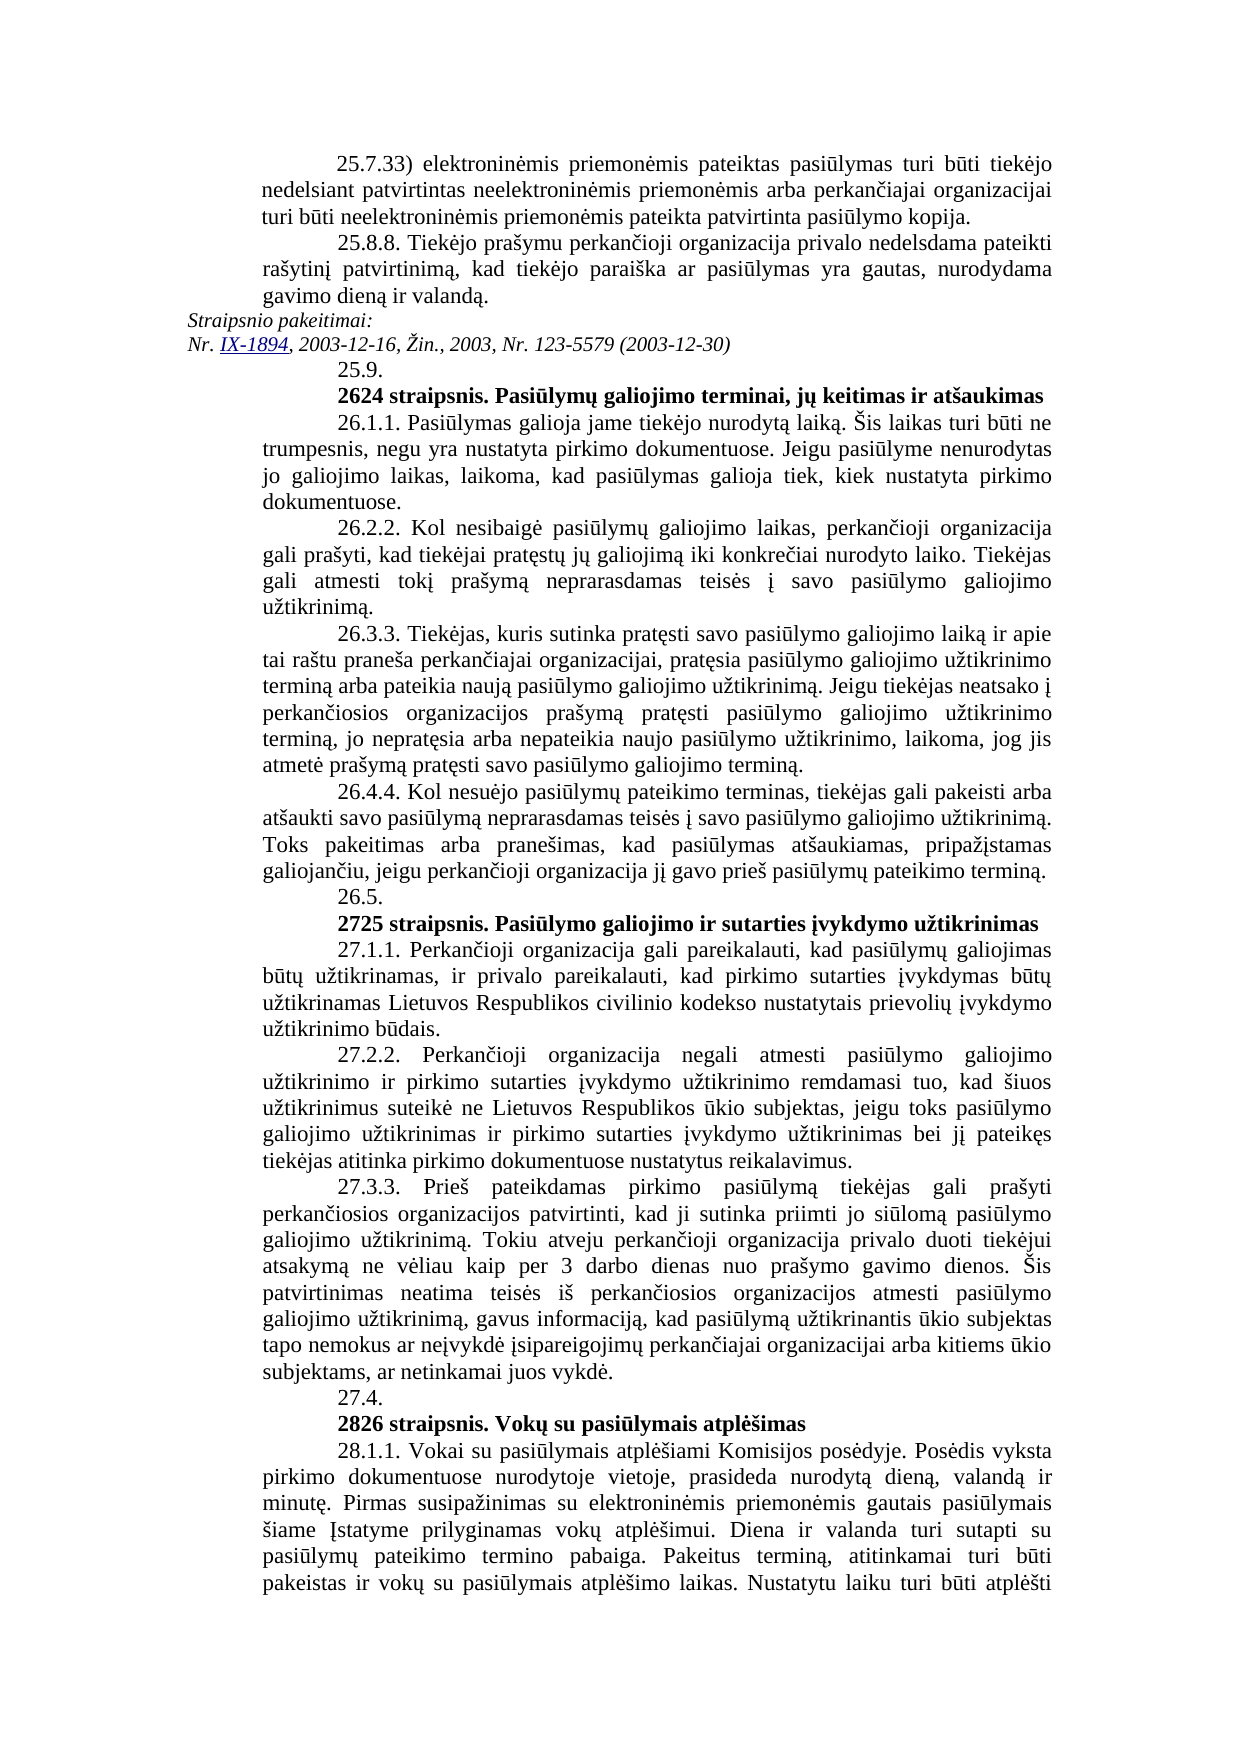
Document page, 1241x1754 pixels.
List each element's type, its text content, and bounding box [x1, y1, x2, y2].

subtitle 25 straipsnis. Pasiūlymo galiojimo ir sutarties įvykdymo užtikrinimas [187, 910, 1053, 936]
subtitle 1. Vokai su pasiūlymais atplėšiami Komisijos posėdyje. Posėdis vyksta pirkimo dokumentuose nurodytoje vietoje, prasideda nurodytą dieną, valandą ir minutę. Pirmas susipažinimas su elektroninėmis priemonėmis gautais pasiūlymais šiame Įstatyme prilyginamas vokų atplėšimui. Diena ir valanda turi sutapti su pasiūlymų pateikimo termino pabaiga. Pakeitus terminą, atitinkamai turi būti pakeistas ir vokų su pasiūlymais atplėšimo laikas. Nustatytu laiku turi būti atplėšti [187, 1437, 1053, 1595]
subtitle 4. Kol nesuėjo pasiūlymų pateikimo terminas, tiekėjas gali pakeisti arba atšaukti savo pasiūlymą neprarasdamas teisės į savo pasiūlymo galiojimo užtikrinimą. Toks pakeitimas arba pranešimas, kad pasiūlymas atšaukiamas, pripažįstamas galiojančiu, jeigu perkančioji organizacija jį gavo prieš pasiūlymų pateikimo terminą. [187, 778, 1053, 883]
subtitle 1. Perkančioji organizacija gali pareikalauti, kad pasiūlymų galiojimas būtų užtikrinamas, ir privalo pareikalauti, kad pirkimo sutarties įvykdymas būtų užtikrinamas Lietuvos Respublikos civilinio kodekso nustatytais prievolių įvykdymo užtikrinimo būdais. [187, 936, 1053, 1041]
subtitle 3) elektroninėmis priemonėmis pateiktas pasiūlymas turi būti tiekėjo nedelsiant patvirtintas neelektroninėmis priemonėmis arba perkančiajai organizacijai turi būti neelektroninėmis priemonėmis pateikta patvirtinta pasiūlymo kopija. [187, 150, 1053, 229]
subtitle 26 straipsnis. Vokų su pasiūlymais atplėšimas [187, 1410, 1053, 1437]
subtitle 1. Pasiūlymas galioja jame tiekėjo nurodytą laiką. Šis laikas turi būti ne trumpesnis, negu yra nustatyta pirkimo dokumentuose. Jeigu pasiūlyme nenurodytas jo galiojimo laikas, laikoma, kad pasiūlymas galioja tiek, kiek nustatyta pirkimo dokumentuose. [187, 409, 1053, 514]
subtitle 8. Tiekėjo prašymu perkančioji organizacija privalo nedelsdama pateikti rašytinį patvirtinimą, kad tiekėjo paraiška ar pasiūlymas yra gautas, nurodydama gavimo dieną ir valandą. [187, 229, 1053, 308]
text Straipsnio pakeitimai: [187, 308, 1053, 332]
subtitle 2. Perkančioji organizacija negali atmesti pasiūlymo galiojimo užtikrinimo ir pirkimo sutarties įvykdymo užtikrinimo remdamasi tuo, kad šiuos užtikrinimus suteikė ne Lietuvos Respublikos ūkio subjektas, jeigu toks pasiūlymo galiojimo užtikrinimas ir pirkimo sutarties įvykdymo užtikrinimas bei jį pateikęs tiekėjas atitinka pirkimo dokumentuose nustatytus reikalavimus. [187, 1041, 1053, 1173]
subtitle 3. Tiekėjas, kuris sutinka pratęsti savo pasiūlymo galiojimo laiką ir apie tai raštu praneša perkančiajai organizacijai, pratęsia pasiūlymo galiojimo užtikrinimo terminą arba pateikia naują pasiūlymo galiojimo užtikrinimą. Jeigu tiekėjas neatsako į perkančiosios organizacijos prašymą pratęsti pasiūlymo galiojimo užtikrinimo terminą, jo nepratęsia arba nepateikia naujo pasiūlymo užtikrinimo, laikoma, jog jis atmetė prašymą pratęsti savo pasiūlymo galiojimo terminą. [187, 620, 1053, 778]
subtitle 2. Kol nesibaigė pasiūlymų galiojimo laikas, perkančioji organizacija gali prašyti, kad tiekėjai pratęstų jų galiojimą iki konkrečiai nurodyto laiko. Tiekėjas gali atmesti tokį prašymą neprarasdamas teisės į savo pasiūlymo galiojimo užtikrinimą. [187, 514, 1053, 620]
subtitle 24 straipsnis. Pasiūlymų galiojimo terminai, jų keitimas ir atšaukimas [187, 383, 1053, 409]
subtitle 3. Prieš pateikdamas pirkimo pasiūlymą tiekėjas gali prašyti perkančiosios organizacijos patvirtinti, kad ji sutinka priimti jo siūlomą pasiūlymo galiojimo užtikrinimą. Tokiu atveju perkančioji organizacija privalo duoti tiekėjui atsakymą ne vėliau kaip per 3 darbo dienas nuo prašymo gavimo dienos. Šis patvirtinimas neatima teisės iš perkančiosios organizacijos atmesti pasiūlymo galiojimo užtikrinimą, gavus informaciją, kad pasiūlymą užtikrinantis ūkio subjektas tapo nemokus ar neįvykdė įsipareigojimų perkančiajai organizacijai arba kitiems ūkio subjektams, ar netinkamai juos vykdė. [187, 1173, 1053, 1384]
text Nr. IX-1894, 2003-12-16, Žin., 2003, Nr. 123-5579 (2003-12-30) [187, 332, 1053, 356]
